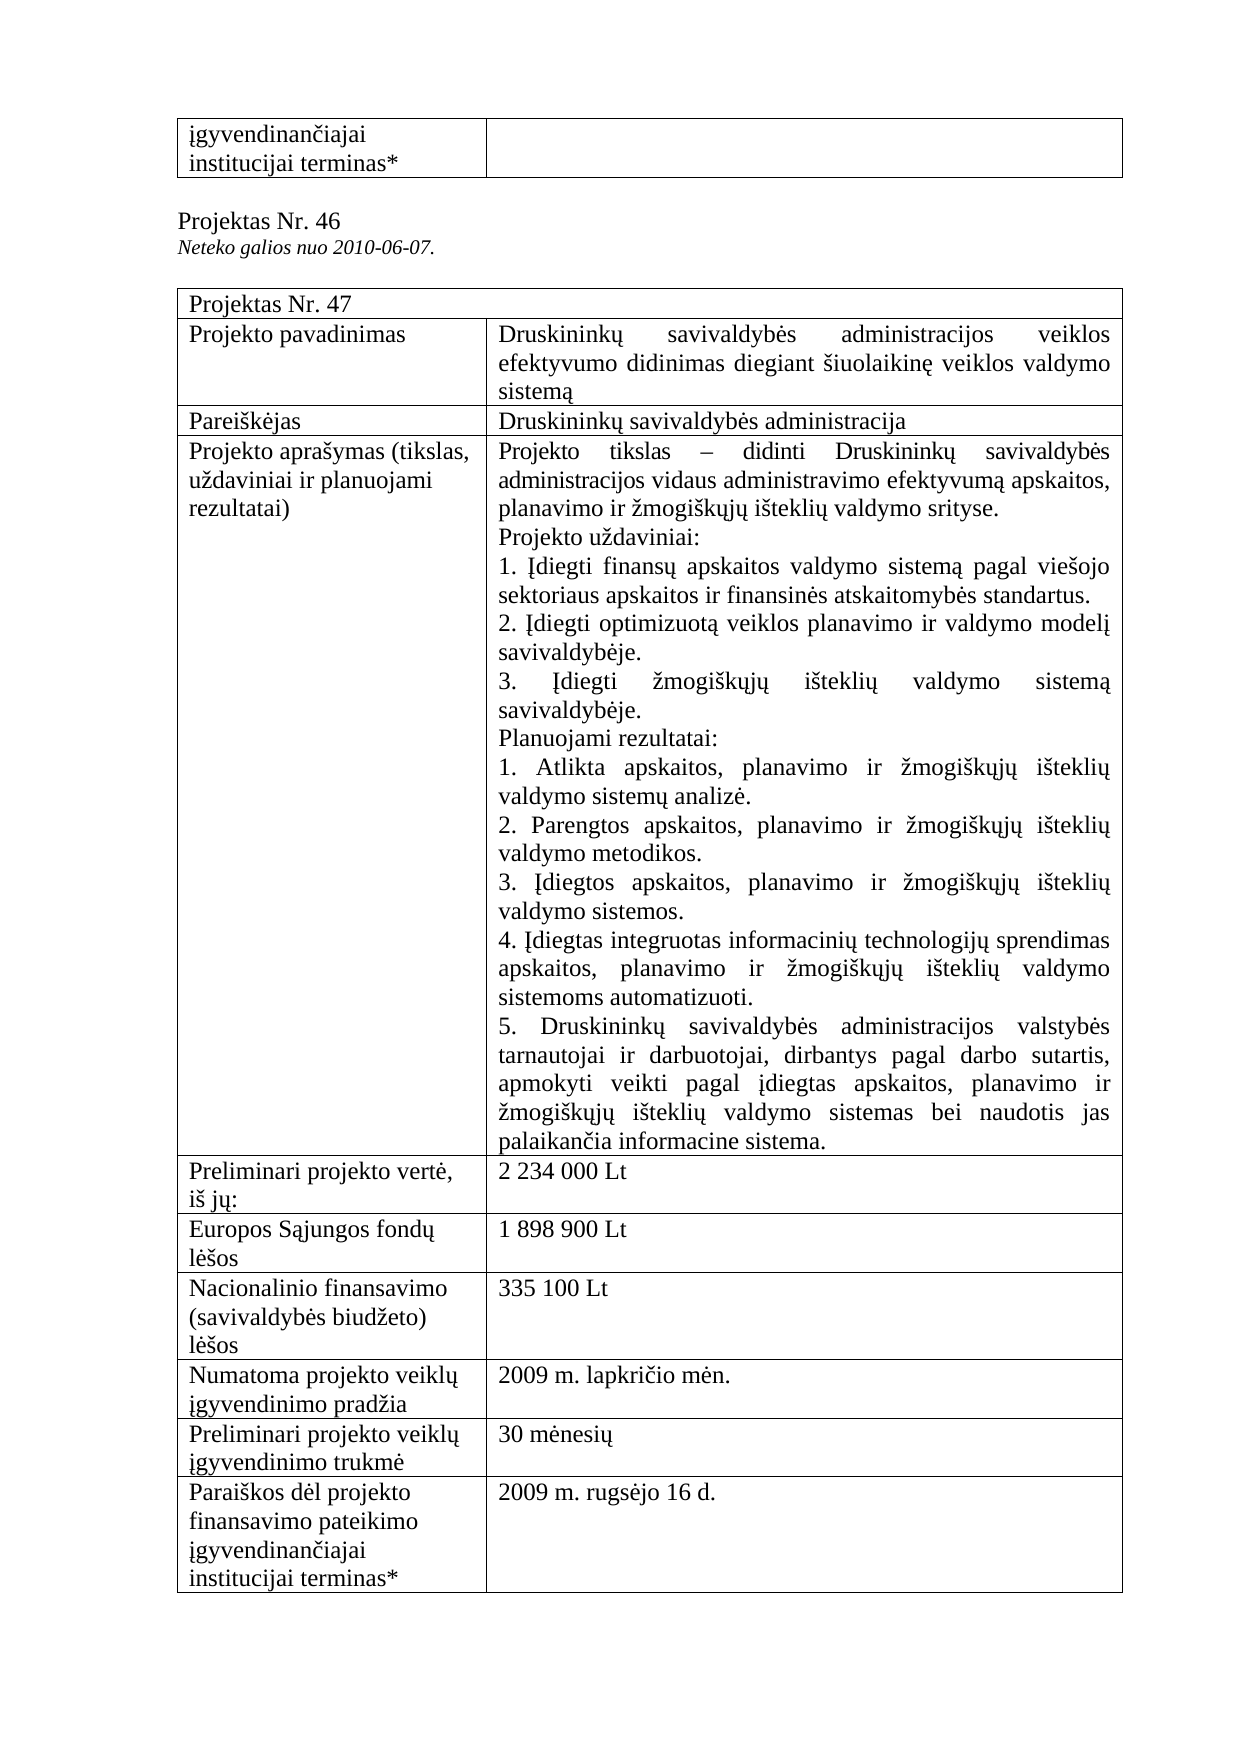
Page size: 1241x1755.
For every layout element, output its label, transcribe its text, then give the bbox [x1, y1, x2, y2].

table_cell Europos Sąjungos fondų lėšos [178, 1214, 486, 1272]
table_cell Nacionalinio finansavimo (savivaldybės biudžeto) lėšos [178, 1273, 486, 1359]
table_cell Preliminari projekto veiklų įgyvendinimo trukmė [178, 1419, 486, 1476]
table_cell Projekto pavadinimas [178, 319, 486, 405]
table_cell 335 100 Lt [487, 1273, 1122, 1359]
table_cell Pareiškėjas [178, 406, 486, 435]
table_cell Paraiškos dėl projekto finansavimo pateikimo įgyvendinančiajai institucijai terminas* [178, 1477, 486, 1592]
text Projektas Nr. 46 [177, 206, 1122, 235]
table_cell Druskininkų savivaldybės administracija [487, 406, 1122, 435]
table_cell Preliminari projekto vertė, iš jų: [178, 1156, 486, 1213]
table_cell 1 898 900 Lt [487, 1214, 1122, 1272]
table_cell [487, 119, 1122, 177]
table_cell Projekto tikslas – didinti Druskininkų savivaldybės administracijos vidaus administravimo efektyvumą apskaitos, planavimo ir žmogiškųjų išteklių valdymo srityse. Projekto uždaviniai: 1. Įdiegti finansų apskaitos valdymo sistemą pagal viešojo sektoriaus apskaitos ir finansinės atskaitomybės standartus. 2. Įdiegti optimizuotą veiklos planavimo ir valdymo modelį savivaldybėje. 3. Įdiegti žmogiškųjų išteklių valdymo sistemą savivaldybėje. Planuojami rezultatai: 1. Atlikta apskaitos, planavimo ir žmogiškųjų išteklių valdymo sistemų analizė. 2. Parengtos apskaitos, planavimo ir žmogiškųjų išteklių valdymo metodikos. 3. Įdiegtos apskaitos, planavimo ir žmogiškųjų išteklių valdymo sistemos. 4. Įdiegtas integruotas informacinių technologijų sprendimas apskaitos, planavimo ir žmogiškųjų išteklių valdymo sistemoms automatizuoti. 5. Druskininkų savivaldybės administracijos valstybės tarnautojai ir darbuotojai, dirbantys pagal darbo sutartis, apmokyti veikti pagal įdiegtas apskaitos, planavimo ir žmogiškųjų išteklių valdymo sistemas bei naudotis jas palaikančia informacine sistema. [487, 436, 1122, 1155]
text Neteko galios nuo 2010-06-07. [177, 235, 1122, 259]
table_cell Druskininkų savivaldybės administracijos veiklos efektyvumo didinimas diegiant šiuolaikinę veiklos valdymo sistemą [487, 319, 1122, 405]
table_cell Projekto aprašymas (tikslas, uždaviniai ir planuojami rezultatai) [178, 436, 486, 1155]
table_cell Numatoma projekto veiklų įgyvendinimo pradžia [178, 1360, 486, 1418]
table_cell 2009 m. lapkričio mėn. [487, 1360, 1122, 1418]
table_cell 30 mėnesių [487, 1419, 1122, 1476]
table_cell įgyvendinančiajai institucijai terminas* [178, 119, 486, 177]
table_header Projektas Nr. 47 [178, 289, 1122, 318]
table_cell 2 234 000 Lt [487, 1156, 1122, 1213]
table_cell 2009 m. rugsėjo 16 d. [487, 1477, 1122, 1592]
